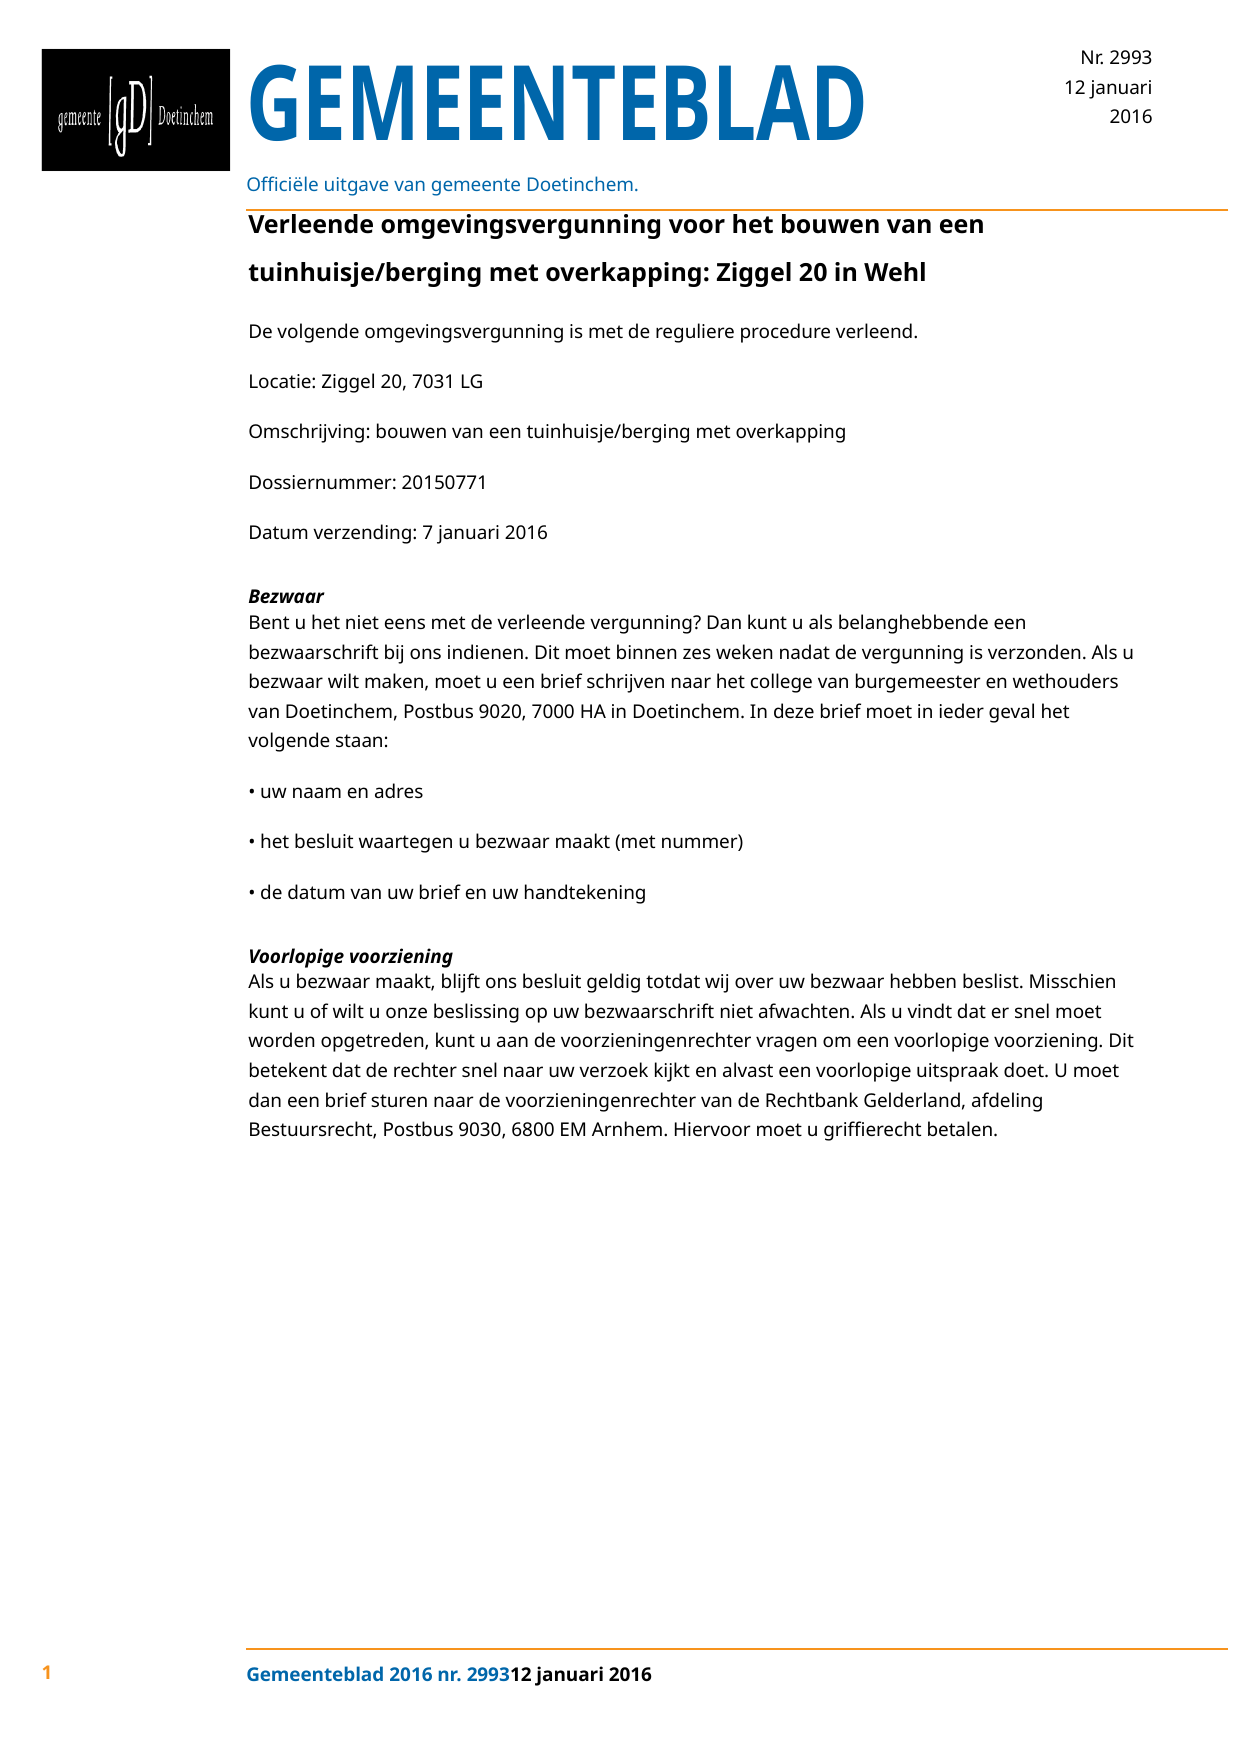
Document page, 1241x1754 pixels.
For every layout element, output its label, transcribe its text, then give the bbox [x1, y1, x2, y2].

picture [41, 47, 231, 172]
text Voorlopige voorziening [248, 943, 1152, 968]
text De volgende omgevingsvergunning is met de reguliere procedure verleend. [248, 318, 1152, 344]
text Locatie: Ziggel 20, 7031 LG [248, 368, 1152, 394]
text Verleende omgevingsvergunning voor het bouwen van een tuinhuisje/berging met overkapping: Ziggel 20 in Wehl [248, 211, 1152, 288]
text • het besluit waartegen u bezwaar maakt (met nummer) [248, 828, 1152, 854]
text Bent u het niet eens met de verleende vergunning? Dan kunt u als belanghebbende een bezwaarschrift bij ons indienen. Dit moet binnen zes weken nadat de vergunning is verzonden. Als u bezwaar wilt maken, moet u een brief schrijven naar het college van burgemeester en wethouders van Doetinchem, Postbus 9020, 7000 HA in Doetinchem. In deze brief moet in ieder geval het volgende staan: [248, 609, 1152, 753]
text • uw naam en adres [248, 778, 1152, 804]
text Dossiernummer: 20150771 [248, 469, 1152, 495]
text • de datum van uw brief en uw handtekening [248, 879, 1152, 904]
text Datum verzending: 7 januari 2016 [248, 519, 1152, 545]
text Bezwaar [248, 583, 1152, 609]
text Omschrijving: bouwen van een tuinhuisje/berging met overkapping [248, 419, 1152, 444]
text Als u bezwaar maakt, blijft ons besluit geldig totdat wij over uw bezwaar hebben beslist. Misschien kunt u of wilt u onze beslissing op uw bezwaarschrift niet afwachten. Als u vindt dat er snel moet worden opgetreden, kunt u aan de voorzieningenrechter vragen om een voorlopige voorziening. Dit betekent dat de rechter snel naar uw verzoek kijkt en alvast een voorlopige uitspraak doet. U moet dan een brief sturen naar de voorzieningenrechter van de Rechtbank Gelderland, afdeling Bestuursrecht, Postbus 9030, 6800 EM Arnhem. Hiervoor moet u griffierecht betalen. [248, 968, 1152, 1142]
